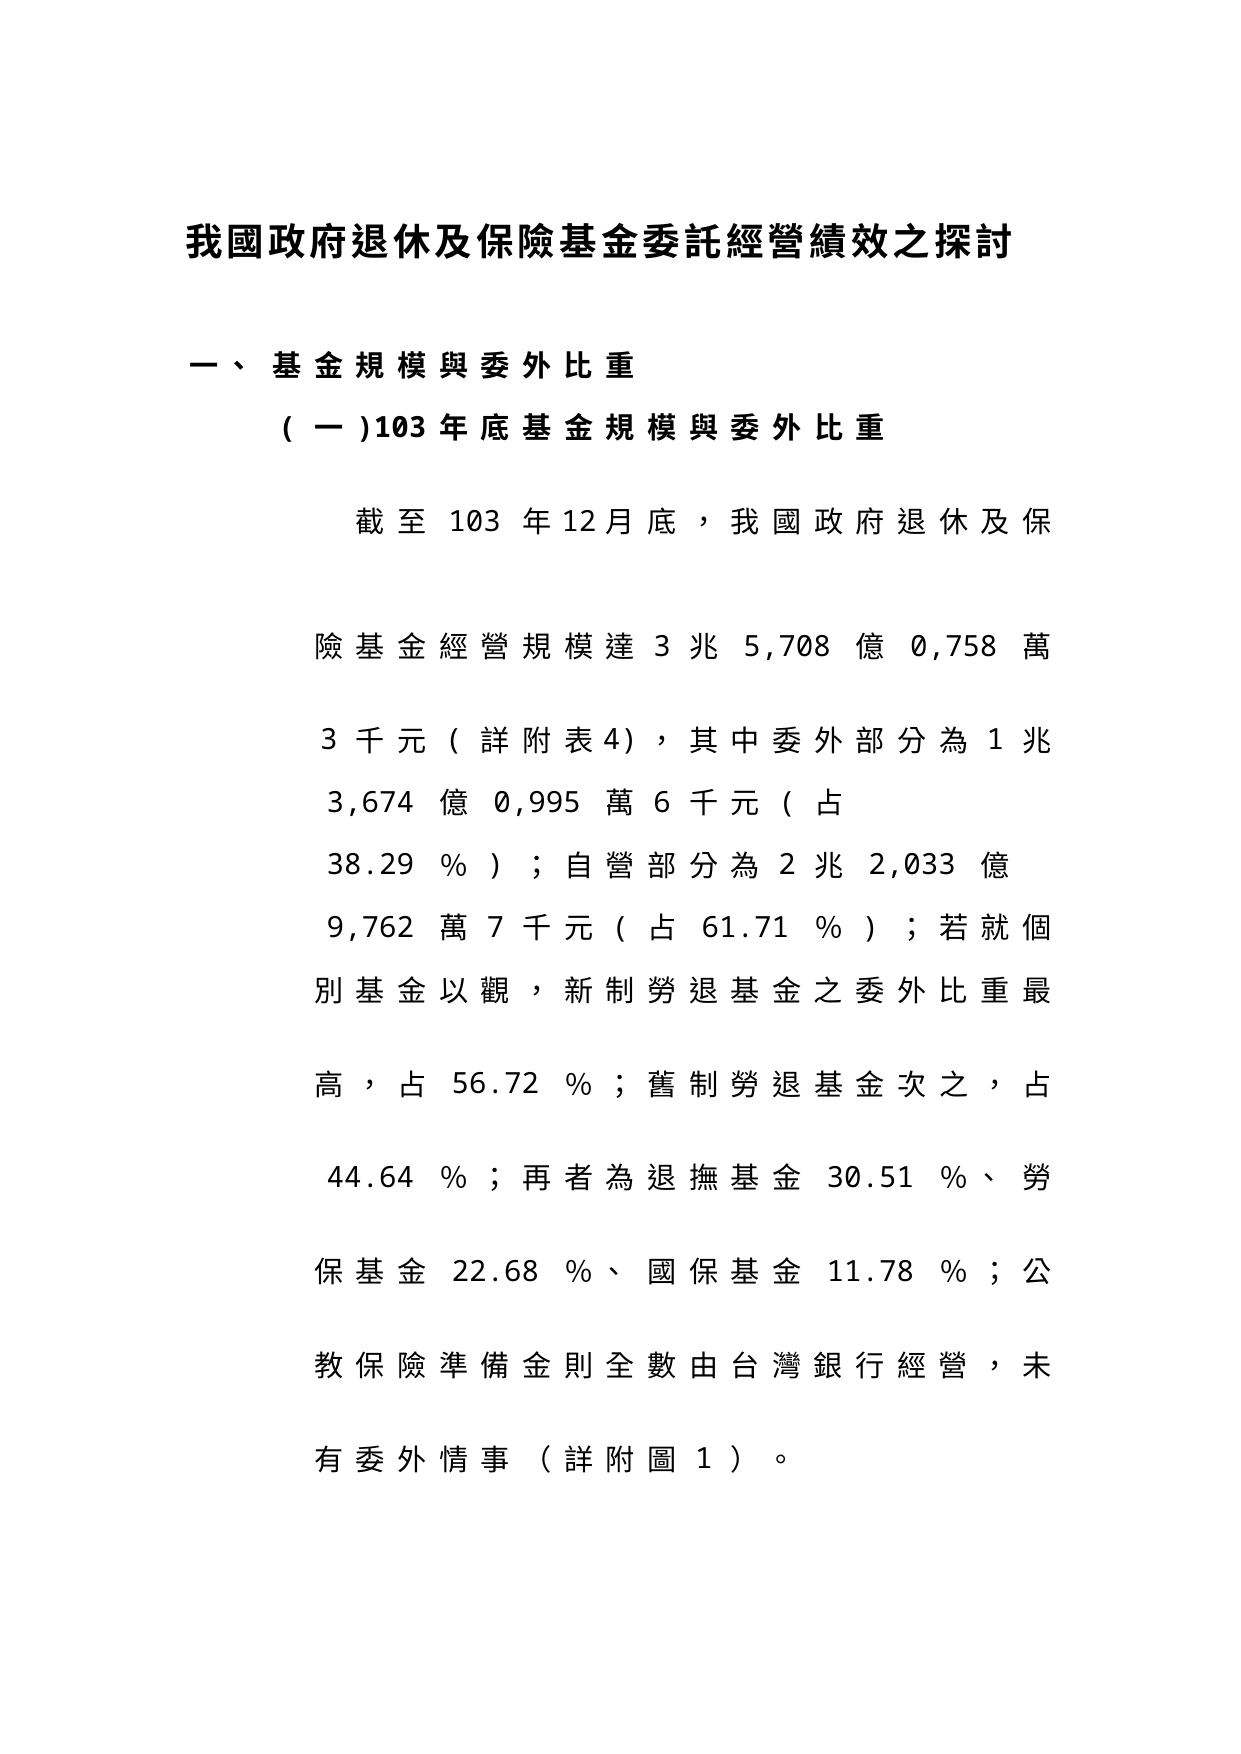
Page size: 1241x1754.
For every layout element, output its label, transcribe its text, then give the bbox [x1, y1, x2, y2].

text 截至103年12月底，我國政府退休及保險基金經營規模達3兆5,708億0,758萬3千元(詳附表4)，其中委外部分為1兆3,674億0,995萬6千元(占38.29％)；自營部分為2兆2,033億9,762萬7千元(占61.71％)；若就個別基金以觀，新制勞退基金之委外比重最高，占56.72％；舊制勞退基金次之，占44.64％；再者為退撫基金30.51％、勞保基金22.68％、國保基金11.78％；公教保險準備金則全數由台灣銀行經營，未有委外情事（詳附圖1）。 [271, 447, 1058, 1509]
text 我國政府退休及保險基金委託經營績效之探討 [177, 197, 1054, 259]
text 一、基金規模與委外比重 [183, 322, 1058, 384]
text (一)103年底基金規模與委外比重 [242, 384, 1058, 447]
